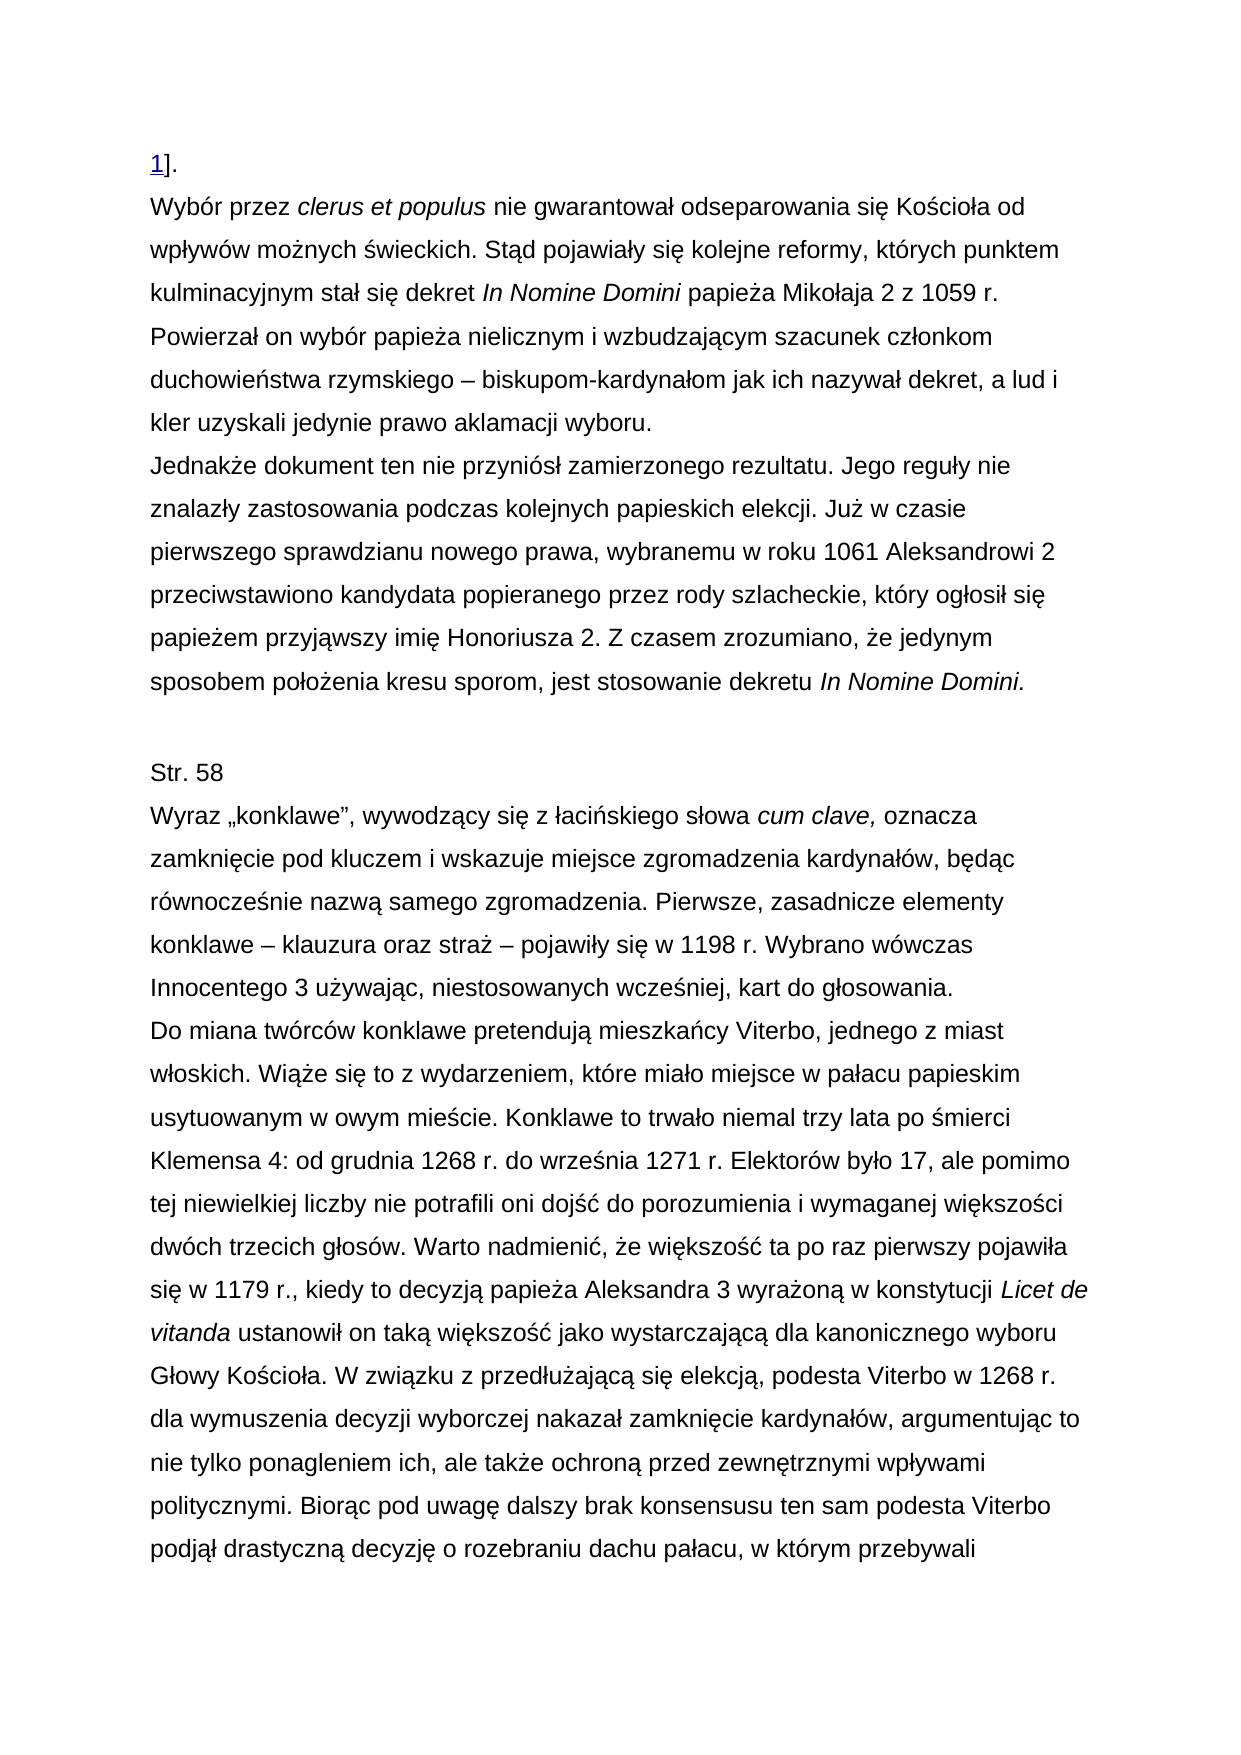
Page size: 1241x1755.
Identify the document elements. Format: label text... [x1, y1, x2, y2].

text 1]. [150, 149, 1091, 178]
text Str. 58 [150, 757, 1091, 786]
text Wybór przez clerus et populus nie gwarantował odseparowania się Kościoła od wpływów możnych świeckich. Stąd pojawiały się kolejne reformy, których punktem kulminacyjnym stał się dekret In Nomine Domini papieża Mikołaja 2 z 1059 r. Powierzał on wybór papieża nielicznym i wzbudzającym szacunek członkom duchowieństwa rzymskiego – biskupom-kardynałom jak ich nazywał dekret, a lud i kler uzyskali jedynie prawo aklamacji wyboru. [150, 192, 1091, 436]
text Do miana twórców konklawe pretendują mieszkańcy Viterbo, jednego z miast włoskich. Wiąże się to z wydarzeniem, które miało miejsce w pałacu papieskim usytuowanym w owym mieście. Konklawe to trwało niemal trzy lata po śmierci Klemensa 4: od grudnia 1268 r. do września 1271 r. Elektorów było 17, ale pomimo tej niewielkiej liczby nie potrafili oni dojść do porozumienia i wymaganej większości dwóch trzecich głosów. Warto nadmienić, że większość ta po raz pierwszy pojawiła się w 1179 r., kiedy to decyzją papieża Aleksandra 3 wyrażoną w konstytucji Licet de vitanda ustanowił on taką większość jako wystarczającą dla kanonicznego wyboru Głowy Kościoła. W związku z przedłużającą się elekcją, podesta Viterbo w 1268 r. dla wymuszenia decyzji wyborczej nakazał zamknięcie kardynałów, argumentując to nie tylko ponagleniem ich, ale także ochroną przed zewnętrznymi wpływami politycznymi. Biorąc pod uwagę dalszy brak konsensusu ten sam podesta Viterbo podjął drastyczną decyzję o rozebraniu dachu pałacu, w którym przebywali [150, 1016, 1091, 1562]
text Wyraz „konklawe”, wywodzący się z łacińskiego słowa cum clave, oznacza zamknięcie pod kluczem i wskazuje miejsce zgromadzenia kardynałów, będąc równocześnie nazwą samego zgromadzenia. Pierwsze, zasadnicze elementy konklawe – klauzura oraz straż – pojawiły się w 1198 r. Wybrano wówczas Innocentego 3 używając, niestosowanych wcześniej, kart do głosowania. [150, 801, 1091, 1002]
text Jednakże dokument ten nie przyniósł zamierzonego rezultatu. Jego reguły nie znalazły zastosowania podczas kolejnych papieskich elekcji. Już w czasie pierwszego sprawdzianu nowego prawa, wybranemu w roku 1061 Aleksandrowi 2 przeciwstawiono kandydata popieranego przez rody szlacheckie, który ogłosił się papieżem przyjąwszy imię Honoriusza 2. Z czasem zrozumiano, że jedynym sposobem położenia kresu sporom, jest stosowanie dekretu In Nomine Domini. [150, 451, 1091, 695]
